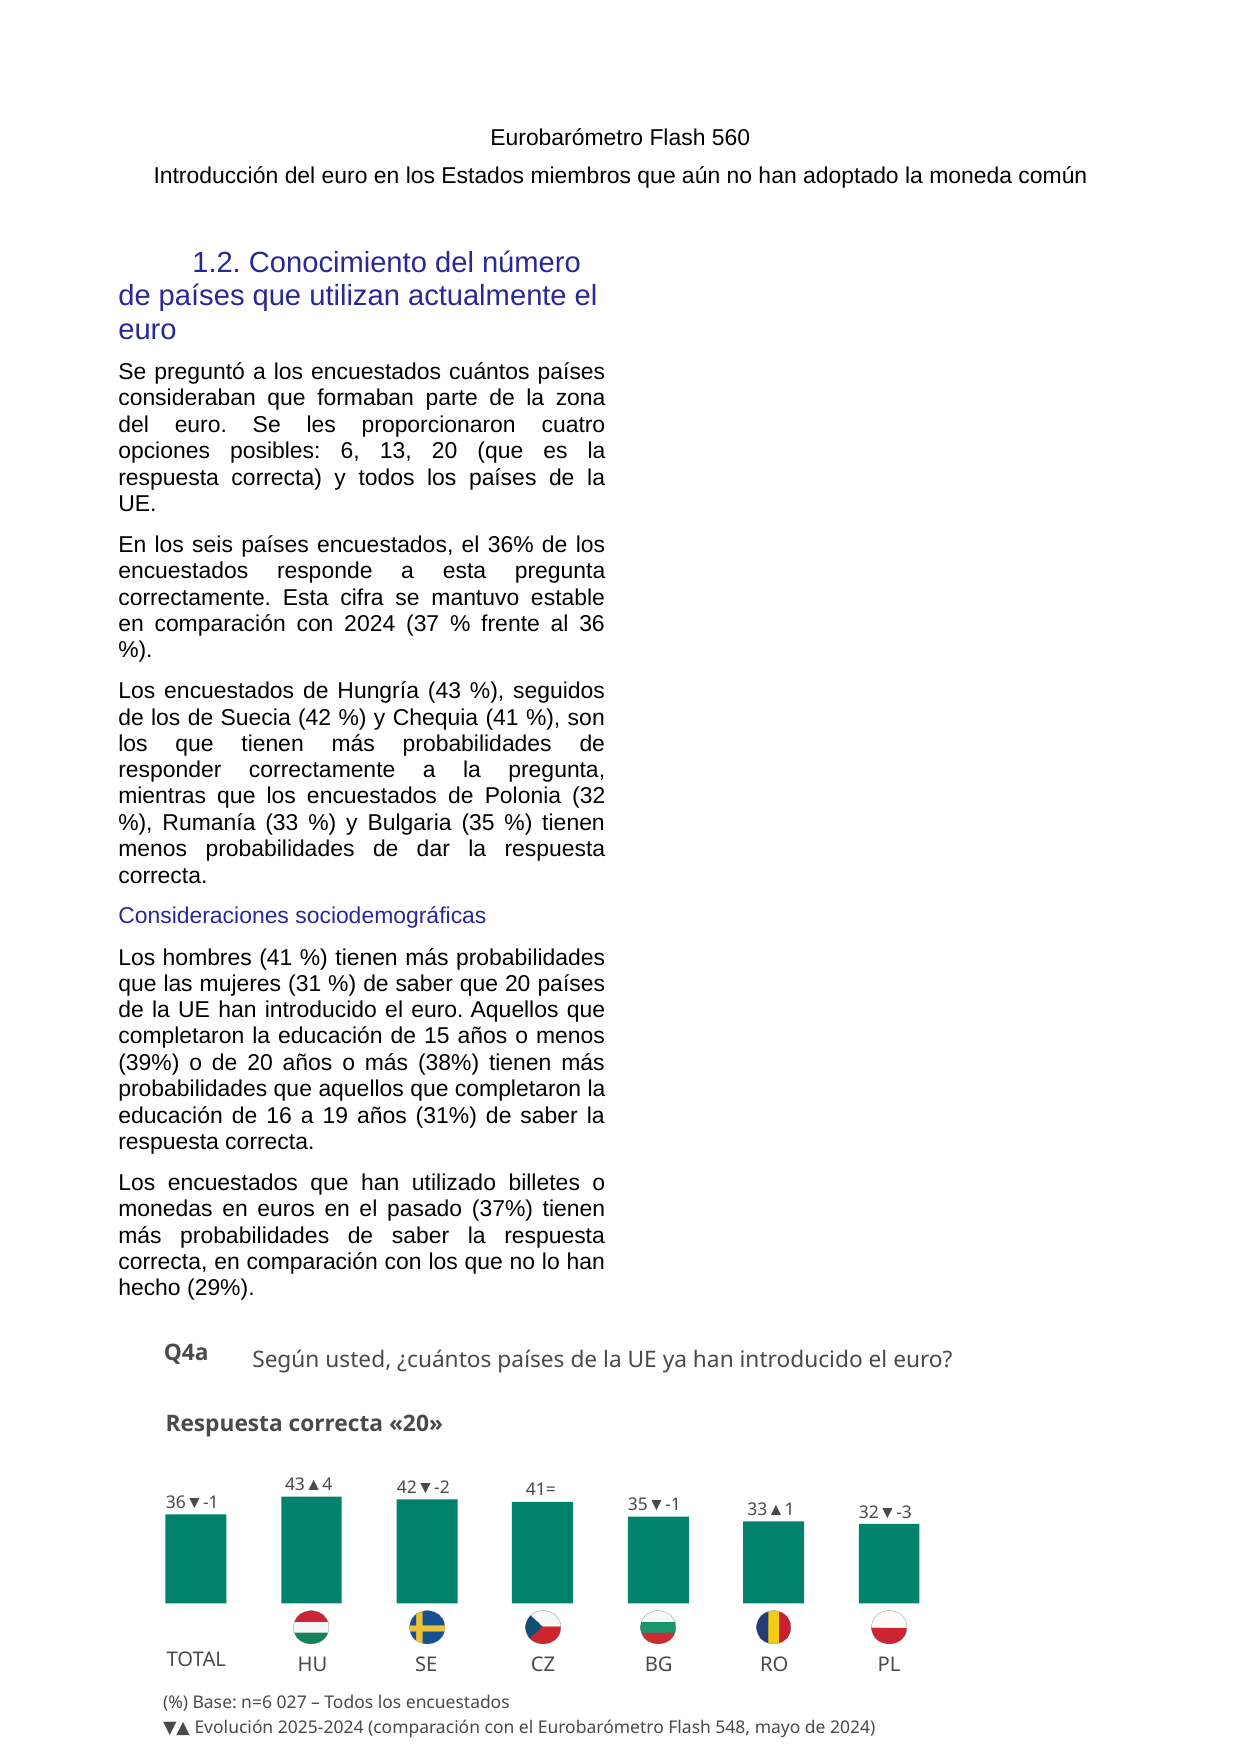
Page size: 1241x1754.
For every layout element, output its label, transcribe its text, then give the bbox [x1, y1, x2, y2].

text En los seis países encuestados, el 36% de los encuestados responde a esta pregunta correctamente. Esta cifra se mantuvo estable en comparación con 2024 (37 % frente al 36 %). [118, 531, 605, 662]
text Los hombres (41 %) tienen más probabilidades que las mujeres (31 %) de saber que 20 países de la UE han introducido el euro. Aquellos que completaron la educación de 15 años o menos (39%) o de 20 años o más (38%) tienen más probabilidades que aquellos que completaron la educación de 16 a 19 años (31%) de saber la respuesta correcta. [118, 943, 605, 1154]
subtitle 1.2. Conocimiento del número de países que utilizan actualmente el euro [118, 245, 605, 346]
text Consideraciones sociodemográficas [118, 902, 605, 929]
text Los encuestados que han utilizado billetes o monedas en euros en el pasado (37%) tienen más probabilidades de saber la respuesta correcta, en comparación con los que no lo han hecho (29%). [118, 1169, 605, 1301]
picture [293, 1610, 329, 1644]
text Se preguntó a los encuestados cuántos países consideraban que formaban parte de la zona del euro. Se les proporcionaron cuatro opciones posibles: 6, 13, 20 (que es la respuesta correcta) y todos los países de la UE. [118, 358, 605, 516]
picture [640, 1610, 676, 1644]
text Los encuestados de Hungría (43 %), seguidos de los de Suecia (42 %) y Chequia (41 %), son los que tienen más probabilidades de responder correctamente a la pregunta, mientras que los encuestados de Polonia (32 %), Rumanía (33 %) y Bulgaria (35 %) tienen menos probabilidades de dar la respuesta correcta. [118, 677, 605, 888]
picture [525, 1610, 561, 1644]
picture [756, 1610, 791, 1644]
picture [871, 1610, 907, 1644]
picture [409, 1610, 445, 1644]
